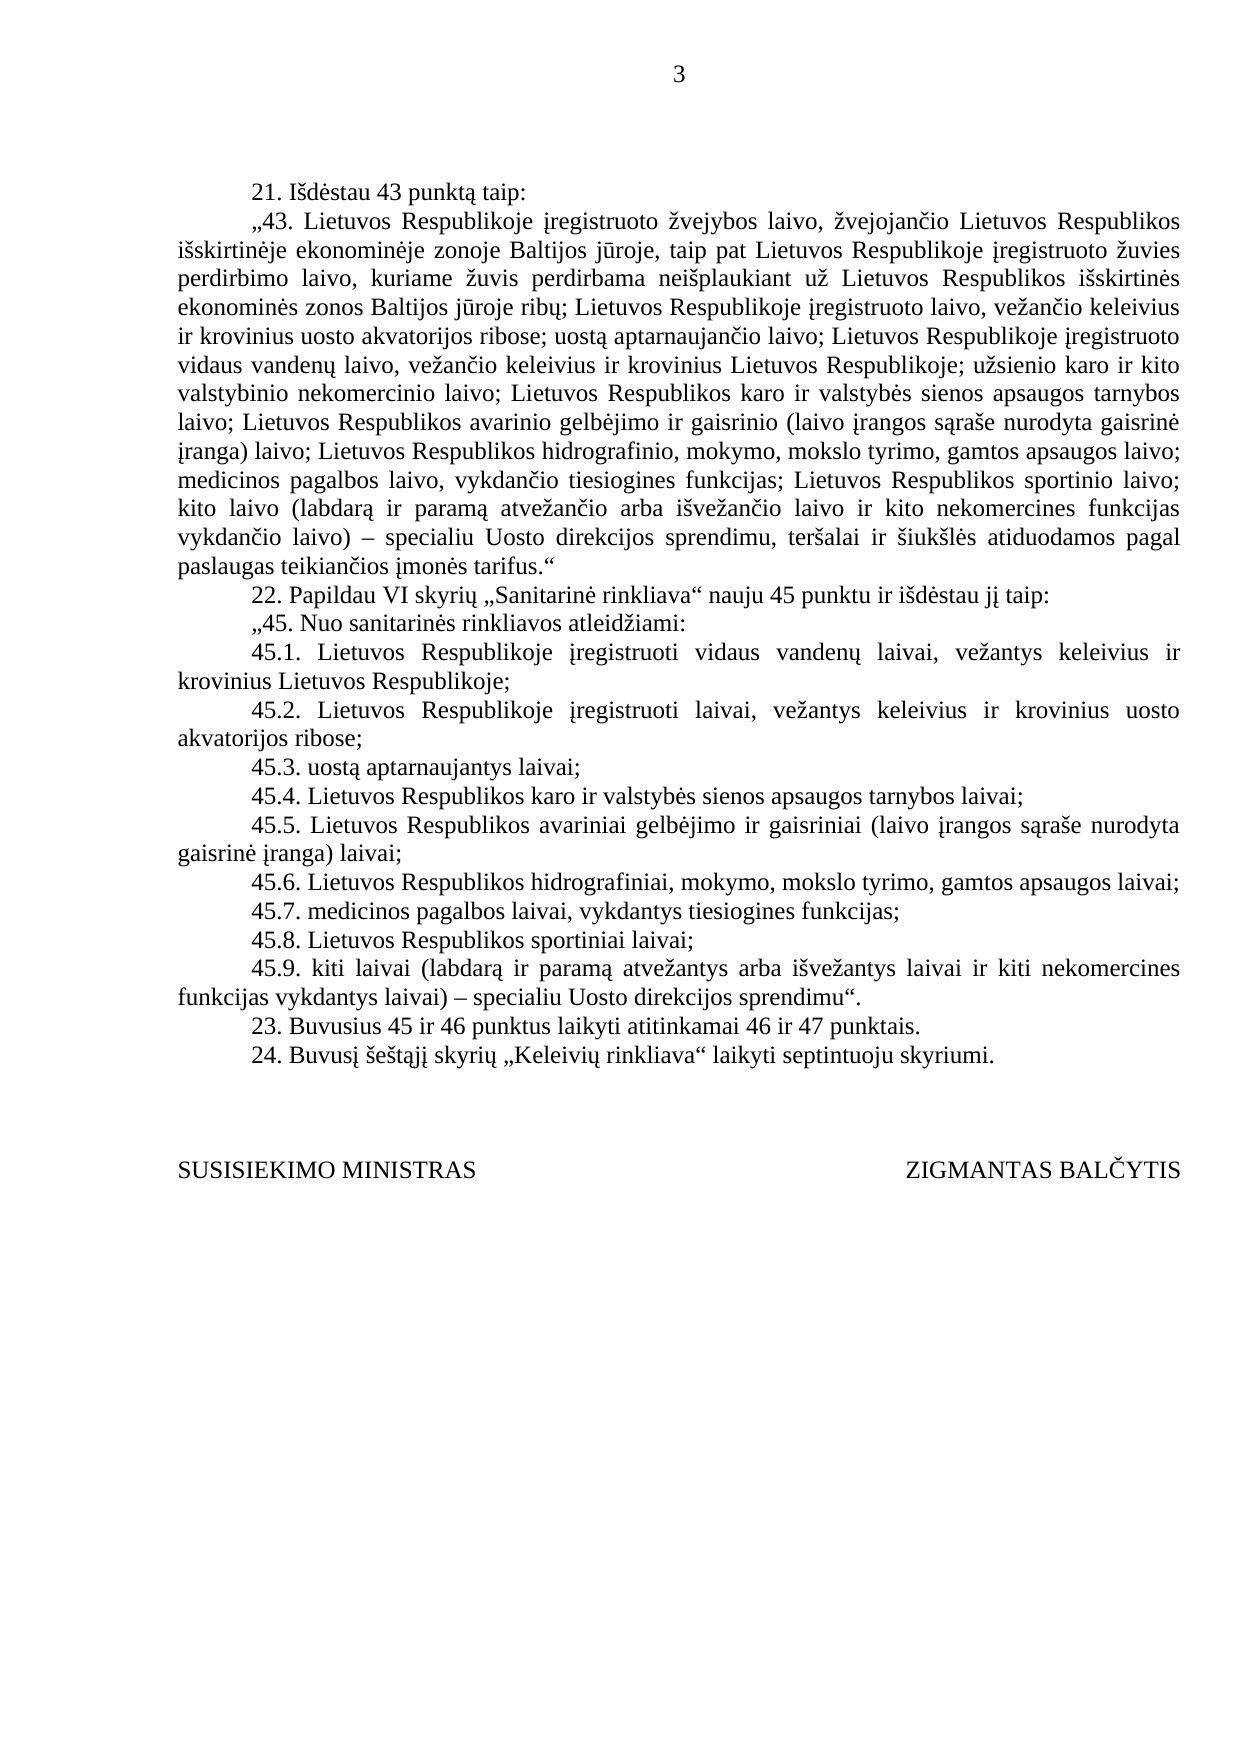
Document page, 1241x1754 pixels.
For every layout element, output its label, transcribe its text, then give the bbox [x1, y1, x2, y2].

text 45.6. Lietuvos Respublikos hidrografiniai, mokymo, mokslo tyrimo, gamtos apsaugos laivai; [177, 867, 1181, 896]
text 21. Išdėstau 43 punktą taip: [177, 177, 1181, 206]
text „45. Nuo sanitarinės rinkliavos atleidžiami: [177, 608, 1181, 637]
text 45.4. Lietuvos Respublikos karo ir valstybės sienos apsaugos tarnybos laivai; [177, 781, 1181, 810]
text SUSISIEKIMO MINISTRAS ZIGMANTAS BALČYTIS [177, 1155, 1181, 1183]
text 45.3. uostą aptarnaujantys laivai; [177, 752, 1181, 781]
text 45.7. medicinos pagalbos laivai, vykdantys tiesiogines funkcijas; [177, 896, 1181, 925]
text 24. Buvusį šeštąjį skyrių „Keleivių rinkliava“ laikyti septintuoju skyriumi. [177, 1040, 1181, 1068]
text 22. Papildau VI skyrių „Sanitarinė rinkliava“ nauju 45 punktu ir išdėstau jį taip: [177, 580, 1181, 608]
text 45.1. Lietuvos Respublikoje įregistruoti vidaus vandenų laivai, vežantys keleivius ir krovinius Lietuvos Respublikoje; [177, 637, 1181, 695]
text „43. Lietuvos Respublikoje įregistruoto žvejybos laivo, žvejojančio Lietuvos Respublikos išskirtinėje ekonominėje zonoje Baltijos jūroje, taip pat Lietuvos Respublikoje įregistruoto žuvies perdirbimo laivo, kuriame žuvis perdirbama neišplaukiant už Lietuvos Respublikos išskirtinės ekonominės zonos Baltijos jūroje ribų; Lietuvos Respublikoje įregistruoto laivo, vežančio keleivius ir krovinius uosto akvatorijos ribose; uostą aptarnaujančio laivo; Lietuvos Respublikoje įregistruoto vidaus vandenų laivo, vežančio keleivius ir krovinius Lietuvos Respublikoje; užsienio karo ir kito valstybinio nekomercinio laivo; Lietuvos Respublikos karo ir valstybės sienos apsaugos tarnybos laivo; Lietuvos Respublikos avarinio gelbėjimo ir gaisrinio (laivo įrangos sąraše nurodyta gaisrinė įranga) laivo; Lietuvos Respublikos hidrografinio, mokymo, mokslo tyrimo, gamtos apsaugos laivo; medicinos pagalbos laivo, vykdančio tiesiogines funkcijas; Lietuvos Respublikos sportinio laivo; kito laivo (labdarą ir paramą atvežančio arba išvežančio laivo ir kito nekomercines funkcijas vykdančio laivo) – specialiu Uosto direkcijos sprendimu, teršalai ir šiukšlės atiduodamos pagal paslaugas teikiančios įmonės tarifus.“ [177, 206, 1181, 580]
text 45.5. Lietuvos Respublikos avariniai gelbėjimo ir gaisriniai (laivo įrangos sąraše nurodyta gaisrinė įranga) laivai; [177, 810, 1181, 867]
text 23. Buvusius 45 ir 46 punktus laikyti atitinkamai 46 ir 47 punktais. [177, 1011, 1181, 1040]
text 45.8. Lietuvos Respublikos sportiniai laivai; [177, 925, 1181, 953]
text 45.9. kiti laivai (labdarą ir paramą atvežantys arba išvežantys laivai ir kiti nekomercines funkcijas vykdantys laivai) – specialiu Uosto direkcijos sprendimu“. [177, 953, 1181, 1011]
text 45.2. Lietuvos Respublikoje įregistruoti laivai, vežantys keleivius ir krovinius uosto akvatorijos ribose; [177, 695, 1181, 752]
